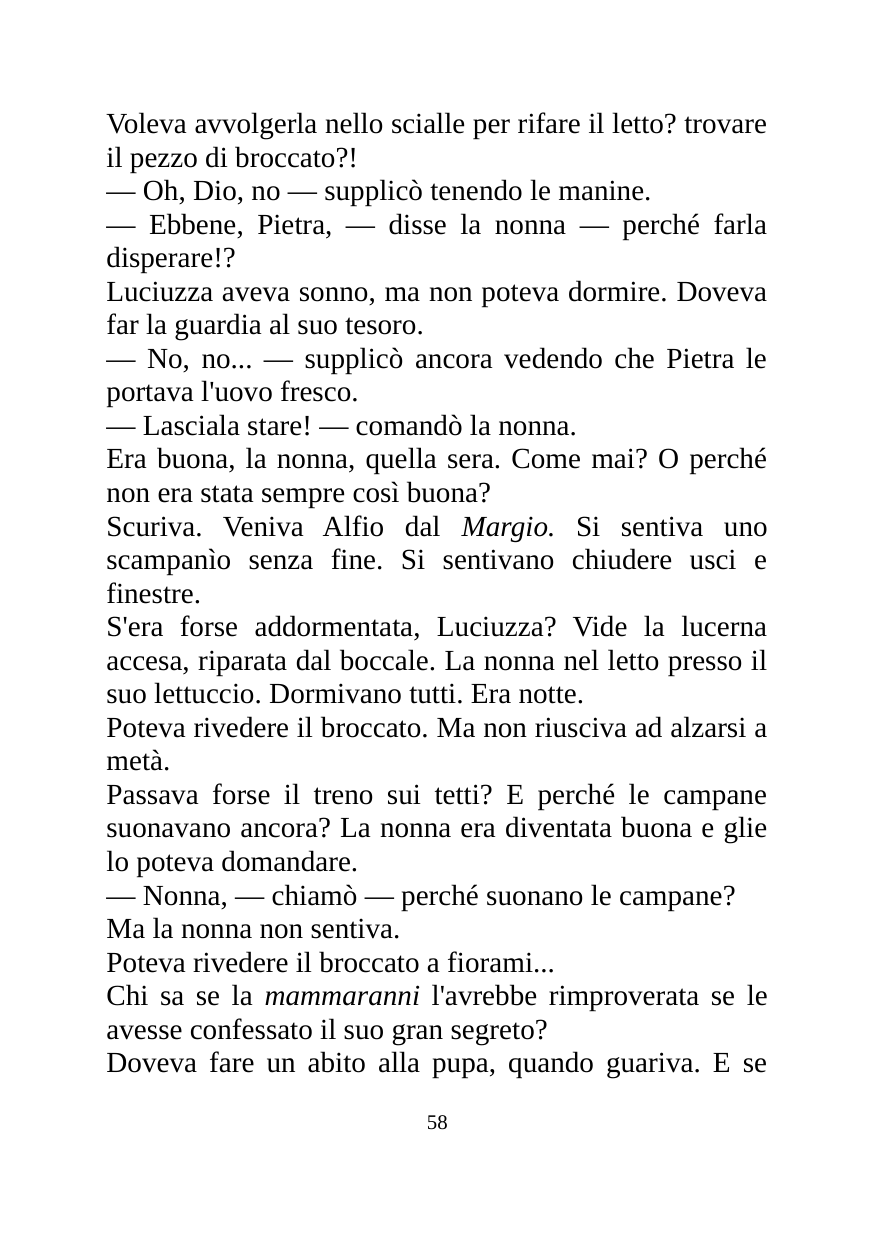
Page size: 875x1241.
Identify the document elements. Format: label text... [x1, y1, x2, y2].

text — No, no... — supplicò ancora vedendo che Pietra le portava l'uovo fresco. [106, 341, 768, 408]
text — Ebbene, Pietra, — disse la nonna — perché farla disperare!? [106, 207, 768, 274]
text Poteva rivedere il broccato a fiorami... [106, 945, 768, 978]
text — Lasciala stare! — comandò la nonna. [106, 408, 768, 442]
text Voleva avvolgerla nello scialle per rifare il letto? trovare il pezzo di broccato?! [106, 106, 768, 173]
text Poteva rivedere il broccato. Ma non riusciva ad alzarsi a metà. [106, 710, 768, 777]
text Chi sa se la mammaranni l'avrebbe rimproverata se le avesse confessato il suo gran segreto? [106, 978, 768, 1045]
text Doveva fare un abito alla pupa, quando guariva. E se [106, 1045, 768, 1079]
text — Nonna, — chiamò — perché suonano le campane? [106, 878, 768, 911]
text Era buona, la nonna, quella sera. Come mai? O perché non era stata sempre così buona? [106, 442, 768, 509]
text Scuriva. Veniva Alfio dal Margio. Si sentiva uno scampanìo senza fine. Si sentivano chiudere usci e finestre. [106, 509, 768, 609]
text — Oh, Dio, no — supplicò tenendo le manine. [106, 173, 768, 207]
text Passava forse il treno sui tetti? E perché le campane suonavano ancora? La nonna era diventata buona e glie lo poteva domandare. [106, 777, 768, 878]
text S'era forse addormentata, Luciuzza? Vide la lucerna accesa, riparata dal boccale. La nonna nel letto presso il suo lettuccio. Dormivano tutti. Era notte. [106, 609, 768, 710]
text Luciuzza aveva sonno, ma non poteva dormire. Doveva far la guardia al suo tesoro. [106, 274, 768, 341]
text Ma la nonna non sentiva. [106, 911, 768, 945]
